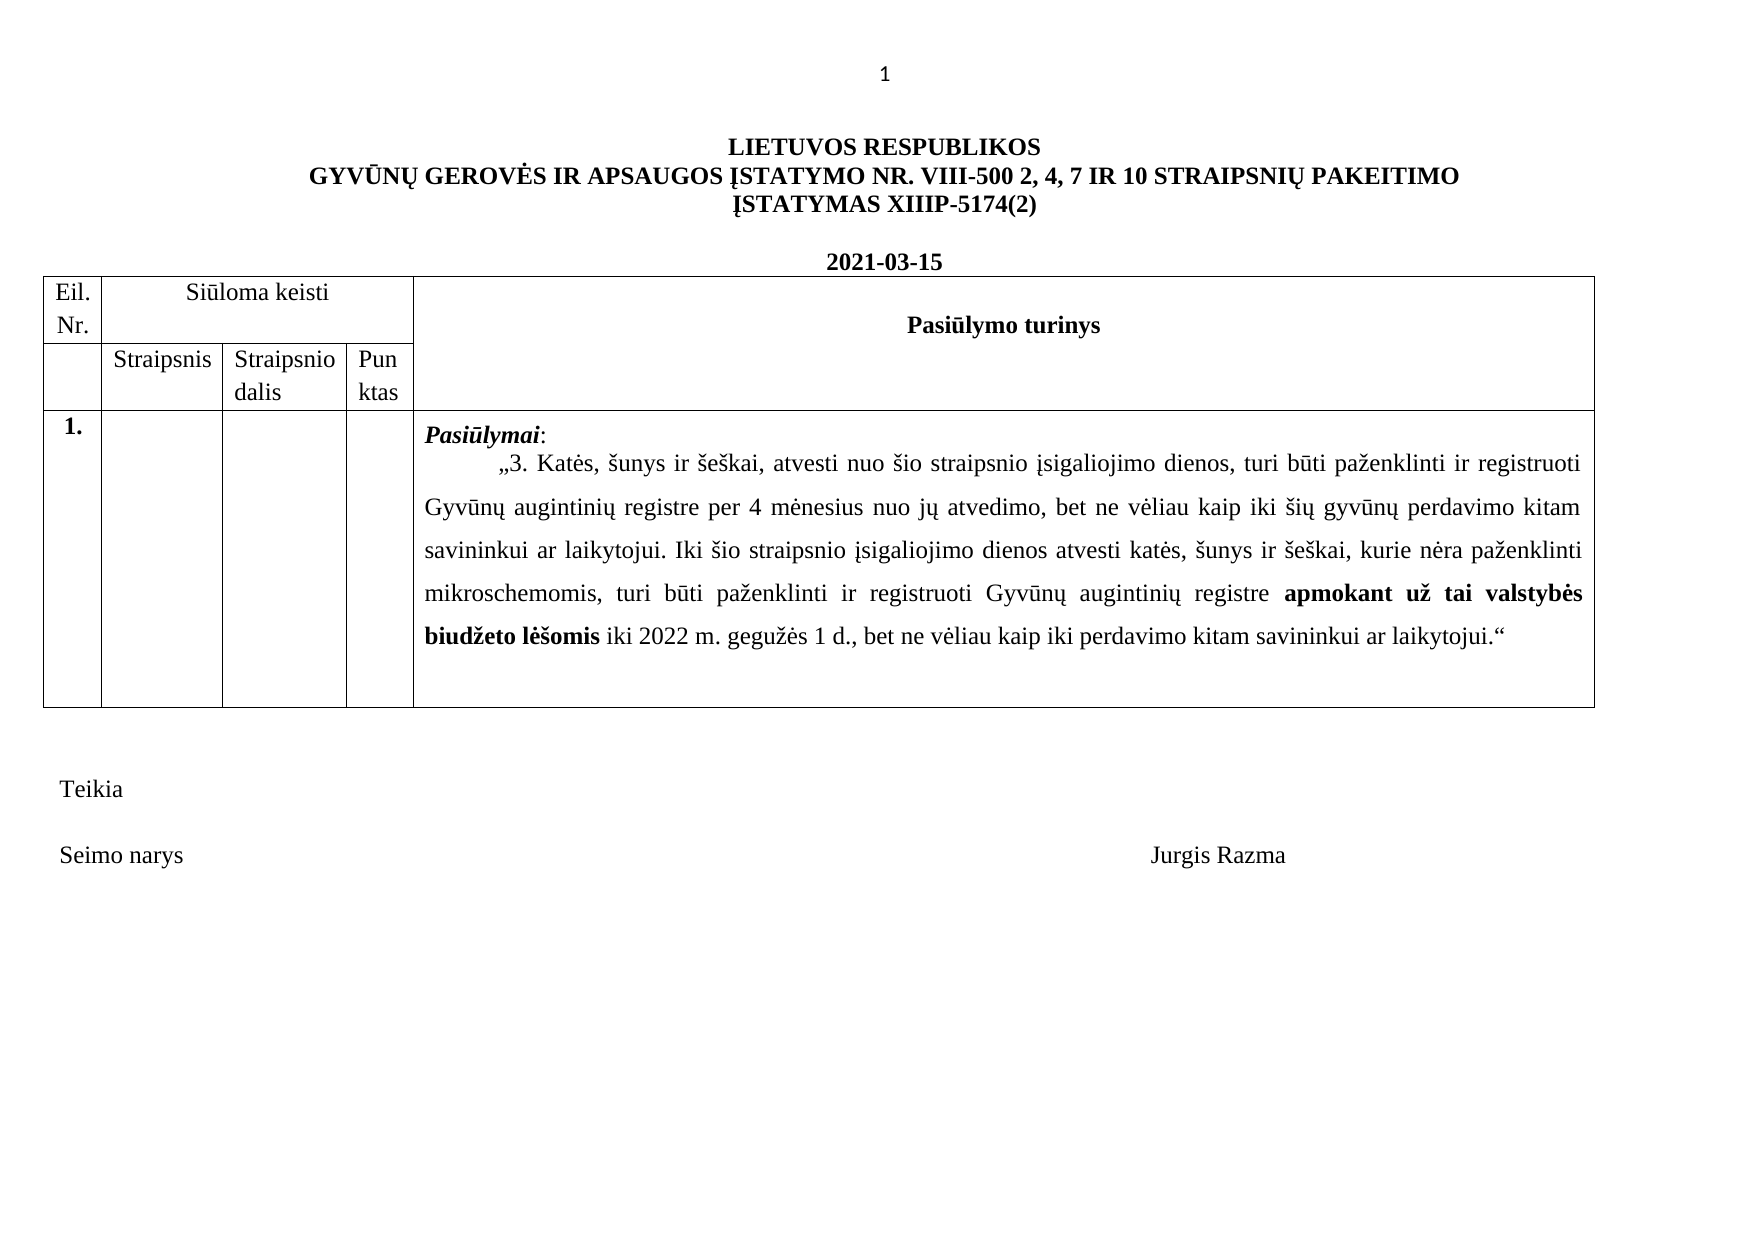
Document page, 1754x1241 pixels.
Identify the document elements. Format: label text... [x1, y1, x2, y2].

table_cell 1. [44, 411, 101, 707]
table_cell Straipsnio dalis [223, 344, 346, 410]
table_header Pasiūlymo turinys [414, 277, 1594, 410]
table_cell Pasiūlymai: „3. Katės, šunys ir šeškai, atvesti nuo šio straipsnio įsigaliojimo dienos, turi būti paženklinti ir registruoti Gyvūnų augintinių registre per 4 mėnesius nuo jų atvedimo, bet ne vėliau kaip iki šių gyvūnų perdavimo kitam savininkui ar laikytojui. Iki šio straipsnio įsigaliojimo dienos atvesti katės, šunys ir šeškai, kurie nėra paženklinti mikroschemomis, turi būti paženklinti ir registruoti Gyvūnų augintinių registre apmokant už tai valstybės biudžeto lėšomis iki 2022 m. gegužės 1 d., bet ne vėliau kaip iki perdavimo kitam savininkui ar laikytojui.“ [414, 411, 1594, 707]
table_cell [347, 411, 413, 707]
text Seimo narys Jurgis Razma [59, 840, 1709, 869]
table_header Siūloma keisti [102, 277, 413, 343]
table_cell Straipsnis [102, 344, 222, 410]
table_cell Punktas [347, 344, 413, 410]
table_cell [223, 411, 346, 707]
text ĮSTATYMAS XIIIP-5174(2) [59, 189, 1709, 218]
text LIETUVOS RESPUBLIKOS [59, 132, 1709, 161]
text GYVŪNŲ GEROVĖS IR APSAUGOS ĮSTATYMo NR. VIII-500 2, 4, 7 IR 10 STRAIPSNIŲ PAKEITIMO [59, 161, 1709, 189]
text Teikia [59, 774, 1709, 803]
table_cell [102, 411, 222, 707]
table_header Eil. Nr. [44, 277, 101, 343]
text 2021-03-15 [59, 247, 1709, 276]
table_cell [44, 344, 101, 410]
